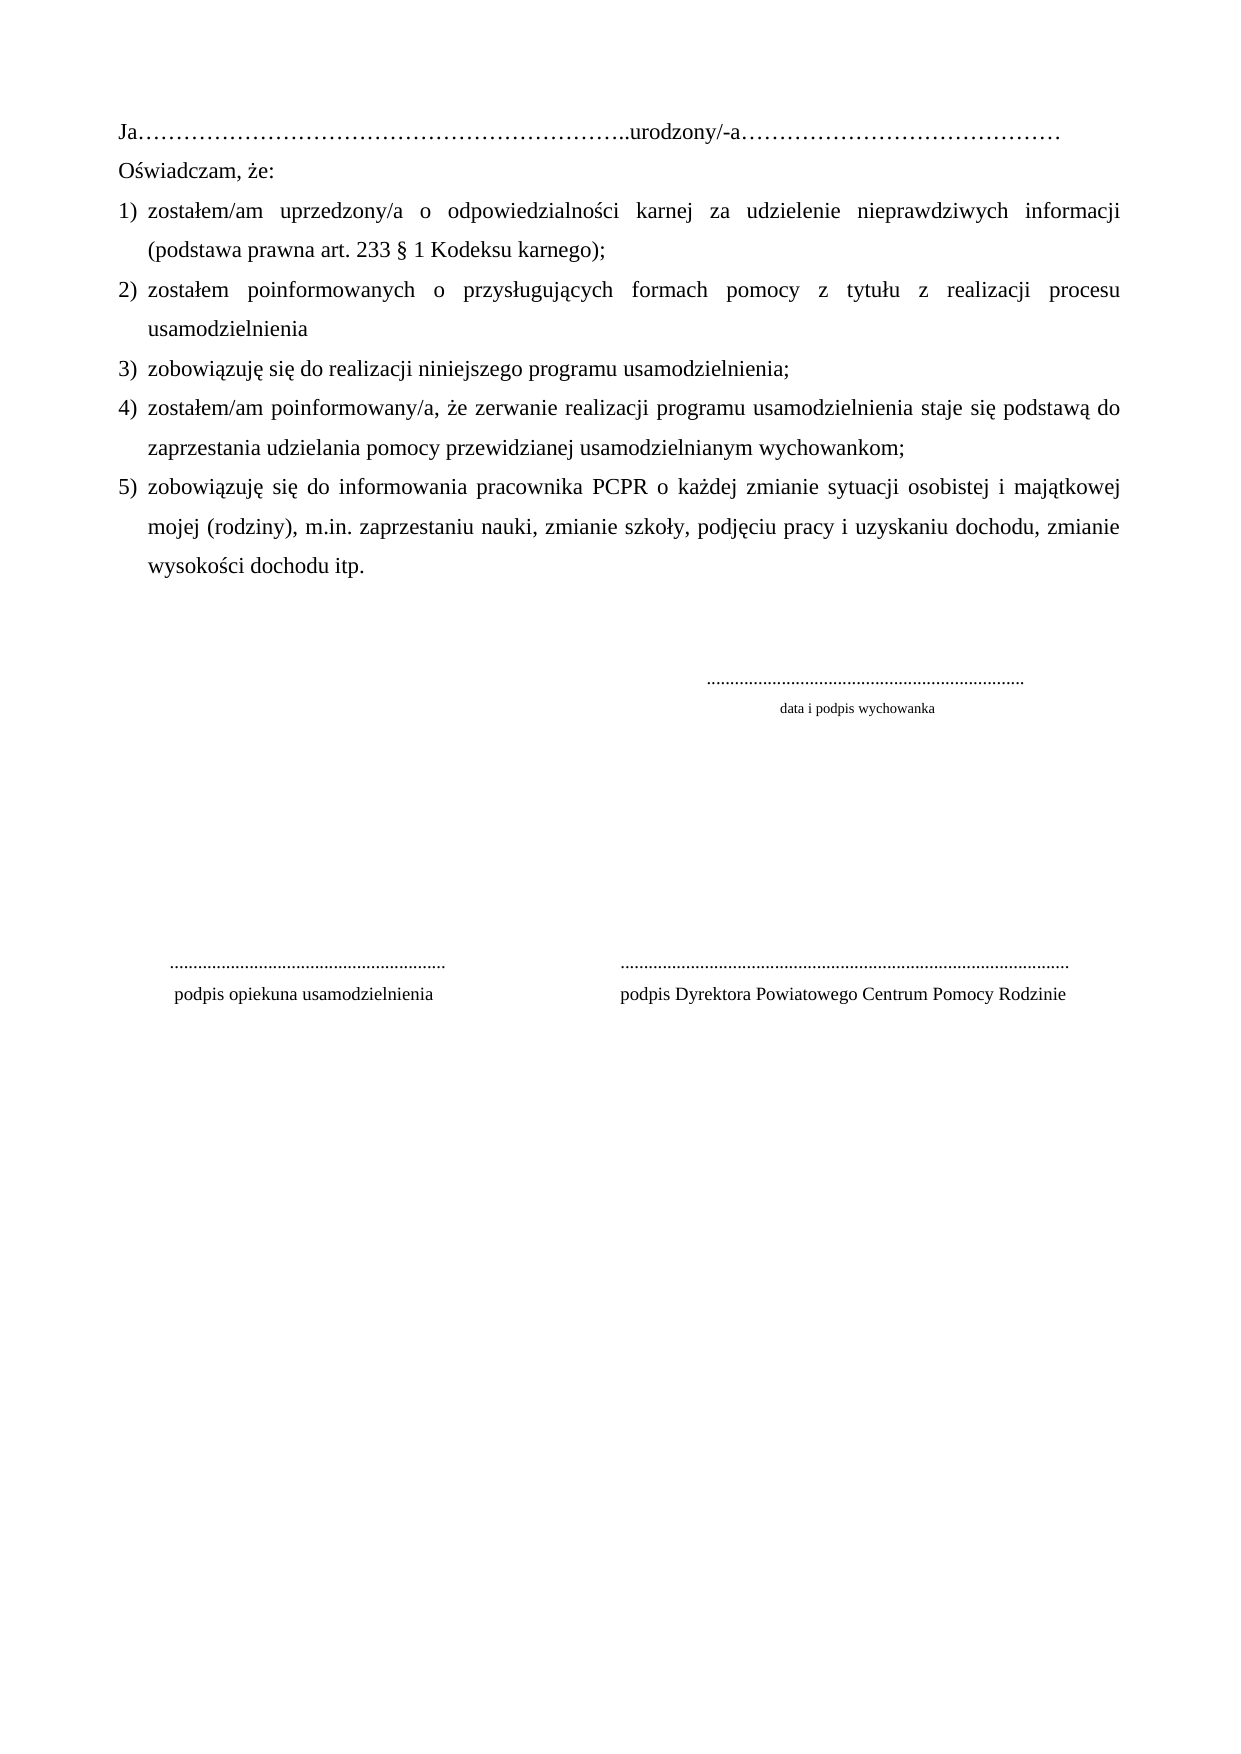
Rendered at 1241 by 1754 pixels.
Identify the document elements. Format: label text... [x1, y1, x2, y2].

text Oświadczam, że: [118, 158, 1122, 184]
list zostałem/am poinformowany/a, że zerwanie realizacji programu usamodzielnienia staje się podstawą do zaprzestania udzielania pomocy przewidzianej usamodzielnianym wychowankom; [118, 394, 1122, 460]
text data i podpis wychowanka [118, 699, 1122, 716]
text Ja………………………………………………………..urodzony/-a…………………………………… [118, 118, 1122, 144]
list zobowiązuję się do informowania pracownika PCPR o każdej zmianie sytuacji osobistej i majątkowej mojej (rodziny), m.in. zaprzestaniu nauki, zmianie szkoły, podjęciu pracy i uzyskaniu dochodu, zmianie wysokości dochodu itp. [118, 473, 1122, 579]
list zostałem poinformowanych o przysługujących formach pomocy z tytułu z realizacji procesu usamodzielnienia [118, 276, 1122, 342]
list zostałem/am uprzedzony/a o odpowiedzialności karnej za udzielenie nieprawdziwych informacji (podstawa prawna art. 233 § 1 Kodeksu karnego); [118, 197, 1122, 263]
text podpis opiekuna usamodzielnienia podpis Dyrektora Powiatowego Centrum Pomocy Rodzinie [118, 983, 1122, 1037]
text .................................................................... [118, 667, 1122, 689]
list zobowiązuję się do realizacji niniejszego programu usamodzielnienia; [118, 355, 1122, 381]
text ........................................................... ................................................................................................ [118, 951, 1122, 972]
